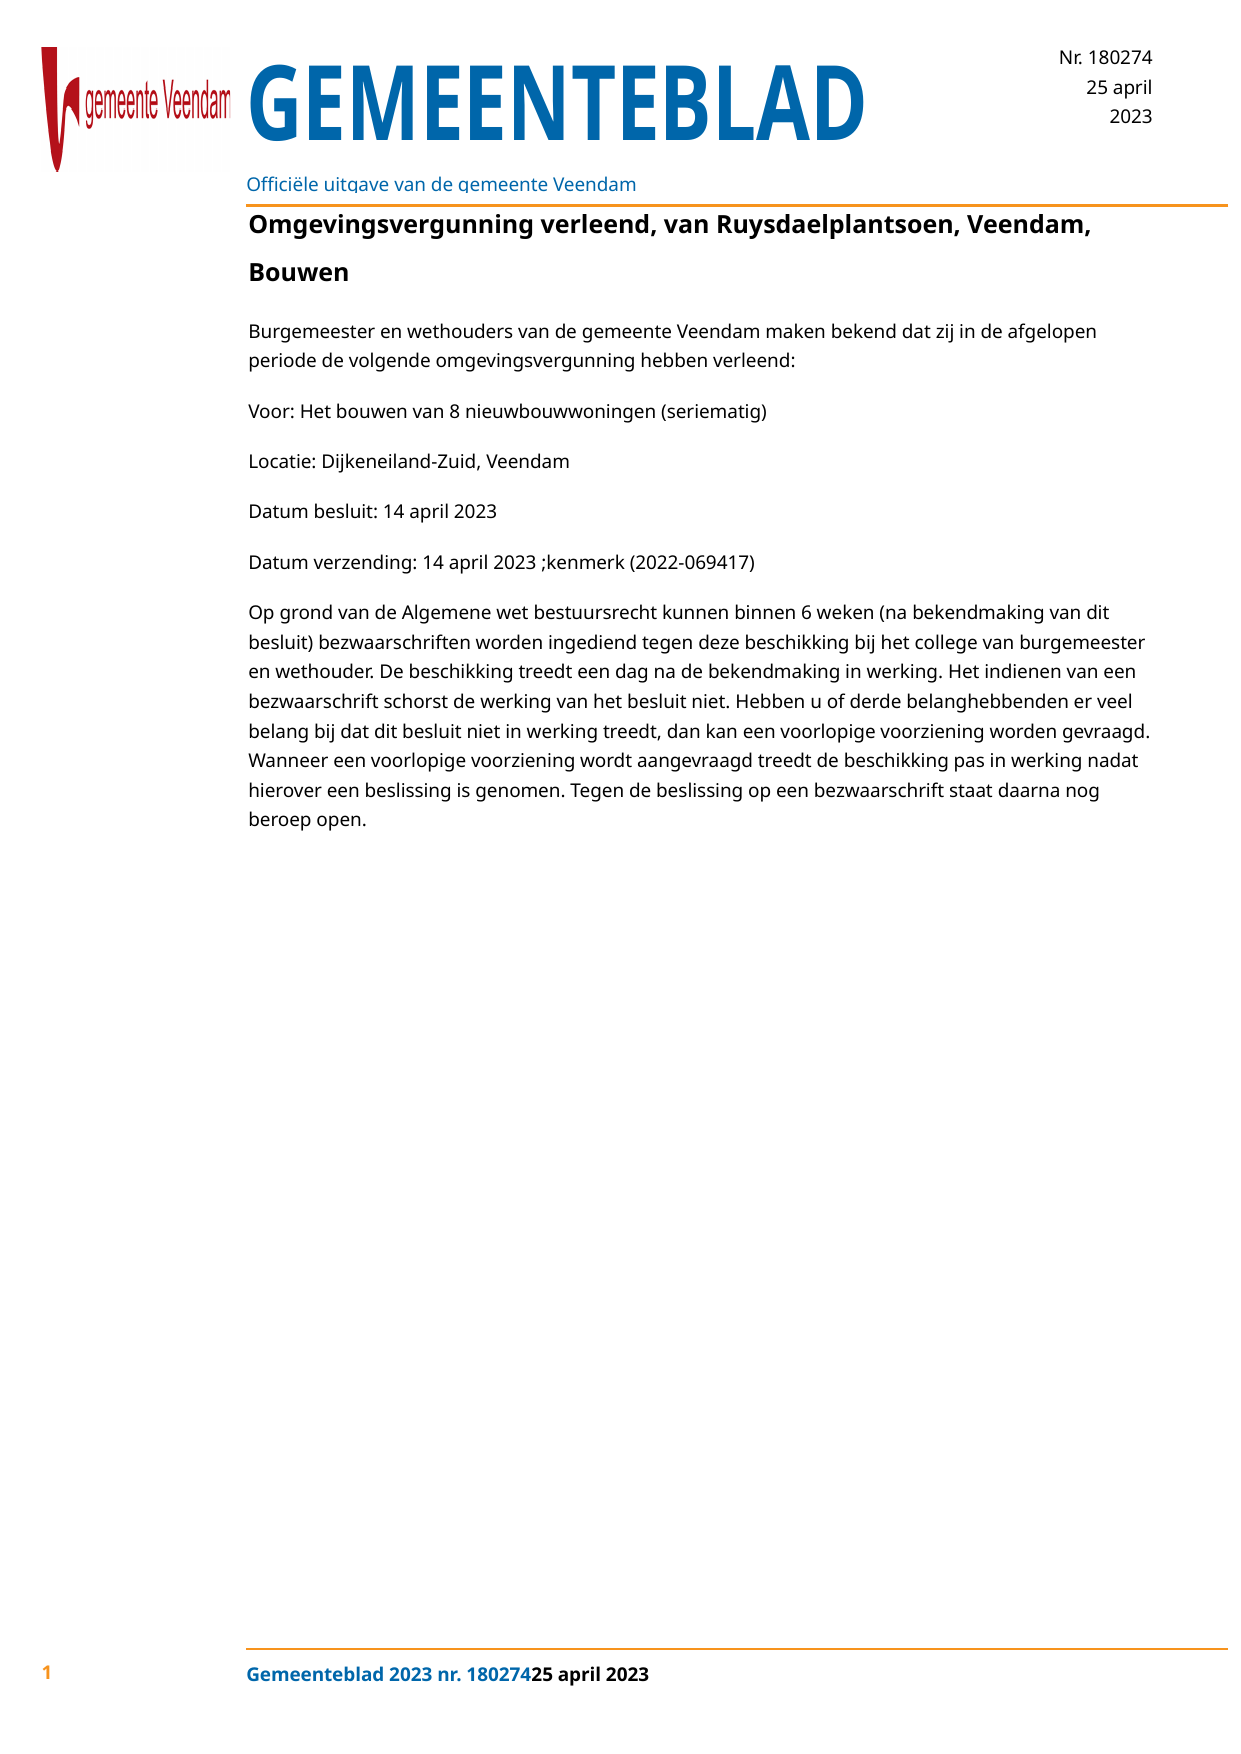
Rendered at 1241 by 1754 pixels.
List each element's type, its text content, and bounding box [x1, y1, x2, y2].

text Datum verzending: 14 april 2023 ;kenmerk (2022-069417) [248, 549, 1152, 575]
text Locatie: Dijkeneiland-Zuid, Veendam [248, 448, 1152, 474]
text Datum besluit: 14 april 2023 [248, 499, 1152, 524]
text Burgemeester en wethouders van de gemeente Veendam maken bekend dat zij in de afgelopen periode de volgende omgevingsvergunning hebben verleend: [248, 318, 1152, 373]
text Op grond van de Algemene wet bestuursrecht kunnen binnen 6 weken (na bekendmaking van dit besluit) bezwaarschriften worden ingediend tegen deze beschikking bij het college van burgemeester en wethouder. De beschikking treedt een dag na de bekendmaking in werking. Het indienen van een bezwaarschrift schorst de werking van het besluit niet. Hebben u of derde belanghebbenden er veel belang bij dat dit besluit niet in werking treedt, dan kan een voorlopige voorziening worden gevraagd. Wanneer een voorlopige voorziening wordt aangevraagd treedt de beschikking pas in werking nadat hierover een beslissing is genomen. Tegen de beslissing op een bezwaarschrift staat daarna nog beroep open. [248, 599, 1152, 832]
picture [41, 47, 231, 172]
text Voor: Het bouwen van 8 nieuwbouwwoningen (seriematig) [248, 398, 1152, 424]
text Omgevingsvergunning verleend, van Ruysdaelplantsoen, Veendam, Bouwen [248, 207, 1152, 288]
